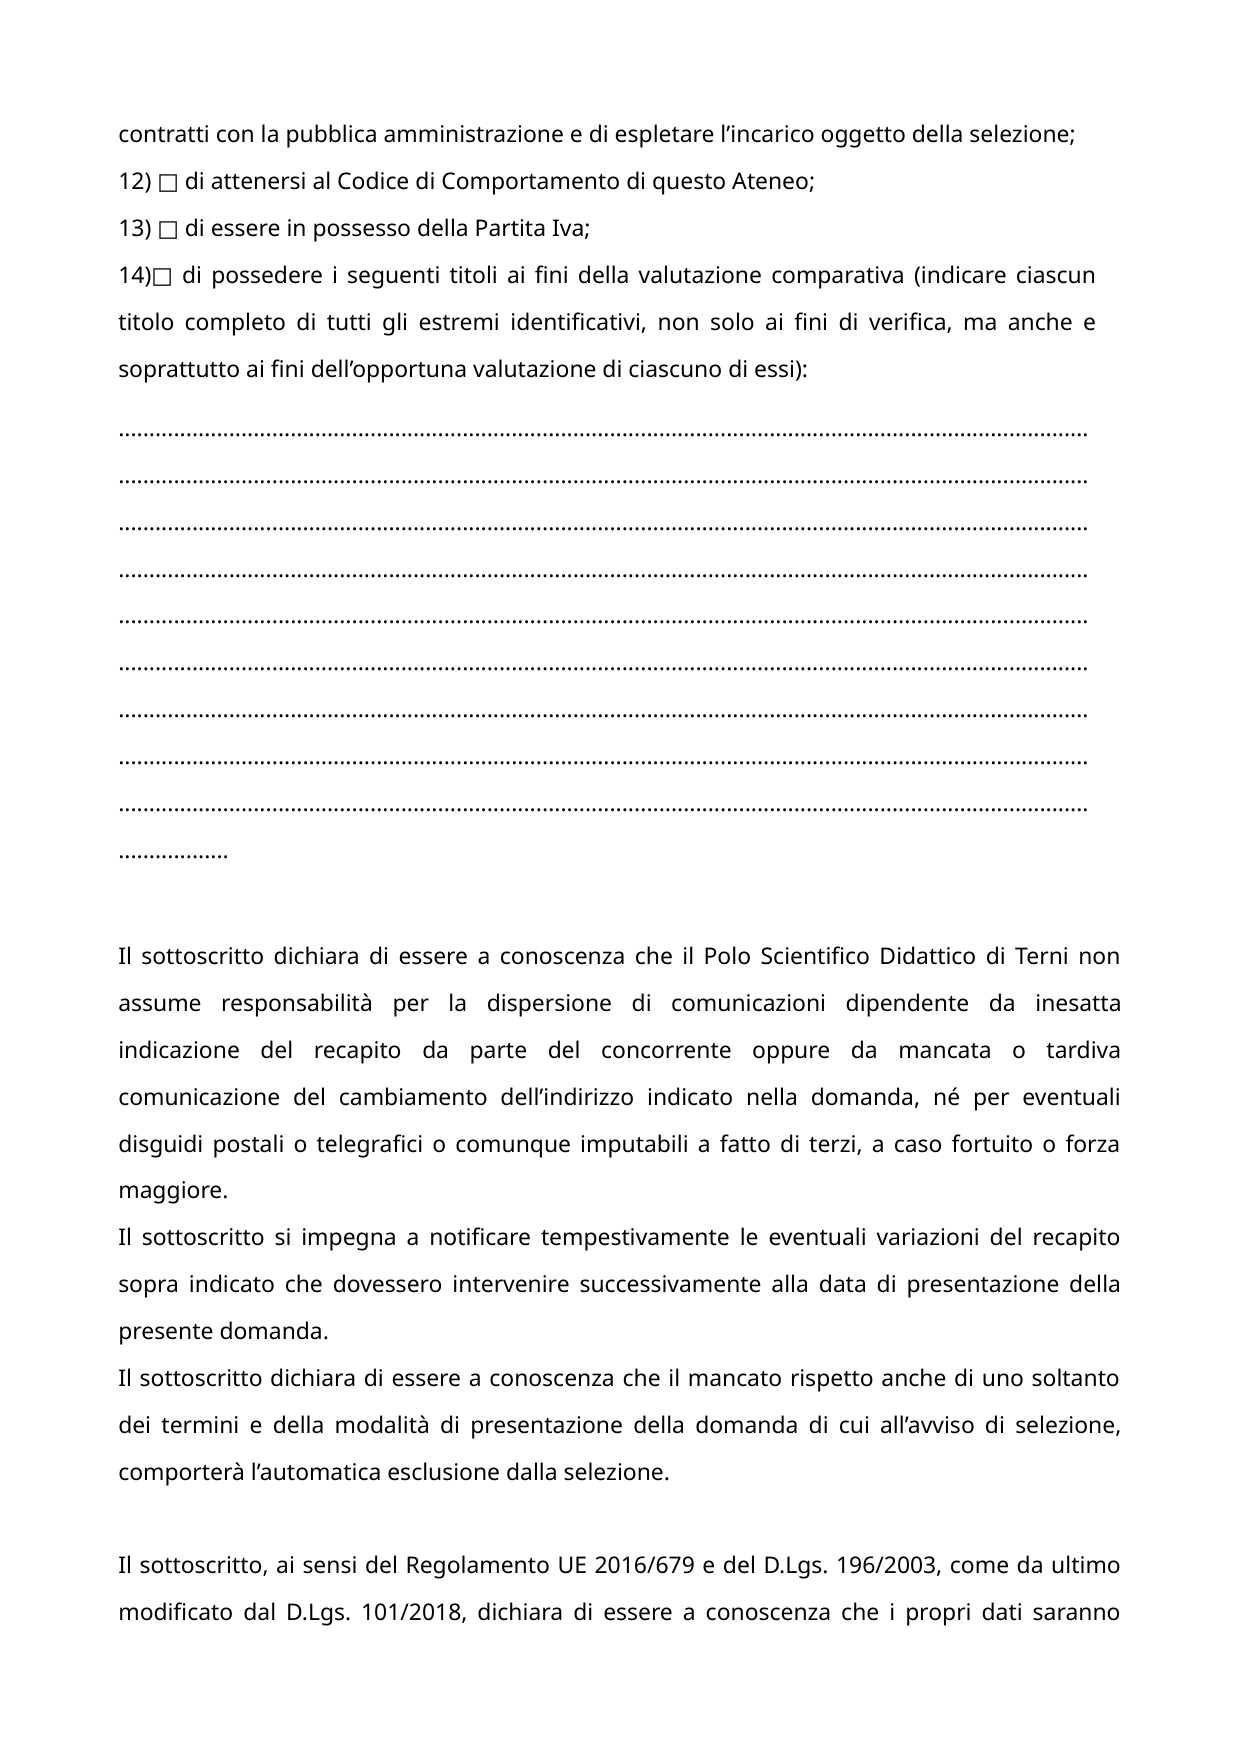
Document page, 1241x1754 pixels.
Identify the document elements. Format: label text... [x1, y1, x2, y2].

text 13) □ di essere in possesso della Partita Iva; [118, 212, 1122, 243]
text Il sottoscritto dichiara di essere a conoscenza che il Polo Scientifico Didattico di Terni non assume responsabilità per la dispersione di comunicazioni dipendente da inesatta indicazione del recapito da parte del concorrente oppure da mancata o tardiva comunicazione del cambiamento dell’indirizzo indicato nella domanda, né per eventuali disguidi postali o telegrafici o comunque imputabili a fatto di terzi, a caso fortuito o forza maggiore. [118, 940, 1122, 1206]
text Il sottoscritto si impegna a notificare tempestivamente le eventuali variazioni del recapito sopra indicato che dovessero intervenire successivamente alla data di presentazione della presente domanda. [118, 1221, 1122, 1346]
text Il sottoscritto, ai sensi del Regolamento UE 2016/679 e del D.Lgs. 196/2003, come da ultimo modificato dal D.Lgs. 101/2018, dichiara di essere a conoscenza che i propri dati saranno [118, 1549, 1122, 1627]
text ................................................................................................................................................................................................................................................................................................................................................................................................................................................................................................................................................................................................................................................................................................................................................................................................................................................................................................................................................................................................................................................................................................................................................................................................................................................................................................................................................................................................................................................................................................ [118, 412, 1094, 865]
text 14)□ di possedere i seguenti titoli ai fini della valutazione comparativa (indicare ciascun titolo completo di tutti gli estremi identificativi, non solo ai fini di verifica, ma anche e soprattutto ai fini dell’opportuna valutazione di ciascuno di essi): [118, 259, 1098, 384]
text Il sottoscritto dichiara di essere a conoscenza che il mancato rispetto anche di uno soltanto dei termini e della modalità di presentazione della domanda di cui all’avviso di selezione, comporterà l’automatica esclusione dalla selezione. [118, 1362, 1122, 1487]
text contratti con la pubblica amministrazione e di espletare l’incarico oggetto della selezione; [118, 118, 1122, 149]
text 12) □ di attenersi al Codice di Comportamento di questo Ateneo; [118, 165, 1122, 196]
